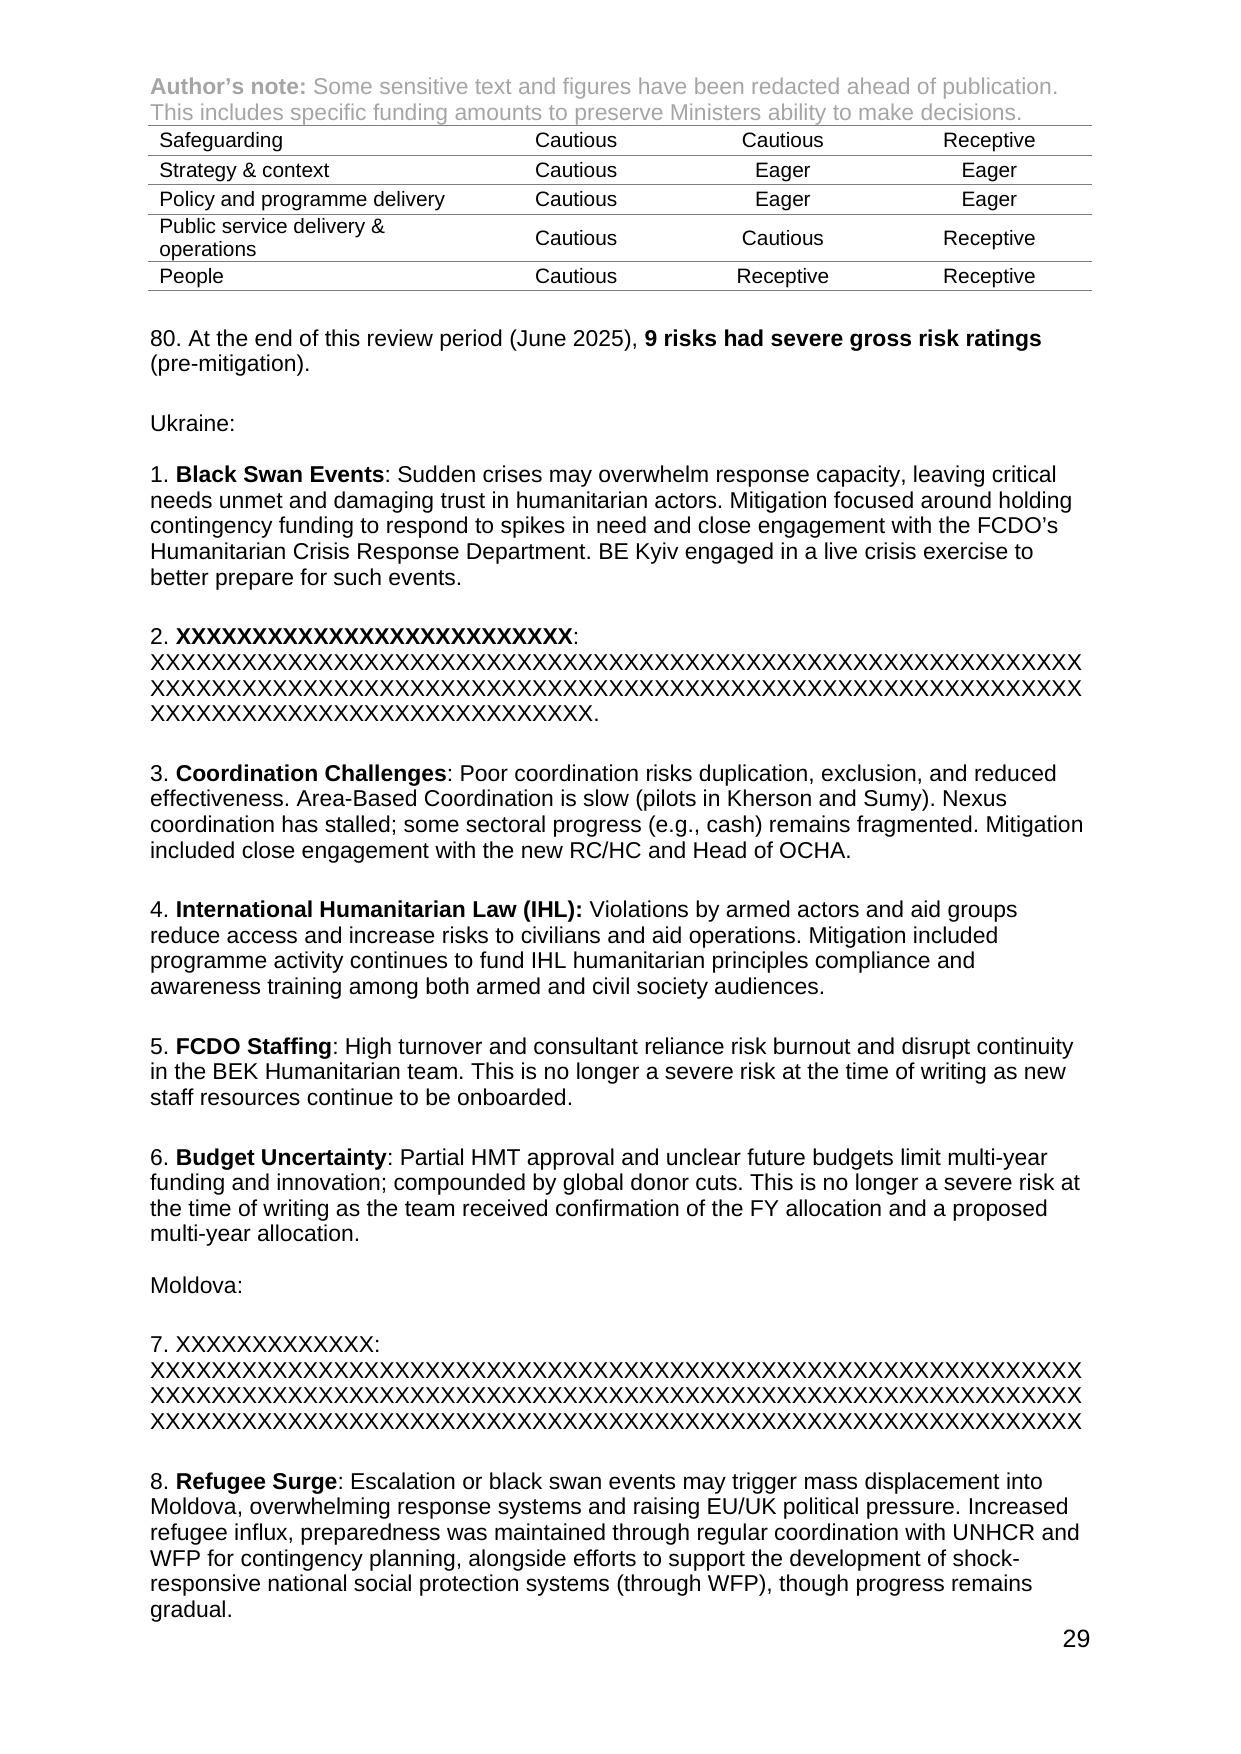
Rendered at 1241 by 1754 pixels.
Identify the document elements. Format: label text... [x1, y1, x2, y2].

table_cell People [148, 262, 473, 290]
text 5. FCDO Staffing: High turnover and consultant reliance risk burnout and disrupt continuity in the BEK Humanitarian team. This is no longer a severe risk at the time of writing as new staff resources continue to be onboarded. [150, 1033, 1090, 1110]
text 6. Budget Uncertainty: Partial HMT approval and unclear future budgets limit multi-year funding and innovation; compounded by global donor cuts. This is no longer a severe risk at the time of writing as the team received confirmation of the FY allocation and a proposed multi-year allocation. Moldova: [150, 1144, 1090, 1298]
table_cell Receptive [886, 126, 1092, 154]
table_cell Cautious [473, 156, 679, 184]
text 7. XXXXXXXXXXXXX: XXXXXXXXXXXXXXXXXXXXXXXXXXXXXXXXXXXXXXXXXXXXXXXXXXXXXXXXXXXXXXXXXXXXXXXXXXXXXXXXXXXXXXXXXXXXXXXXXXXXXXXXXXXXXXXXXXXXXXXXXXXXXXXXXXXXXXXXXXXXXXXXXXXXXXXXXXXXXXXXXXXXXXXXXXXXXXXXXXXXXXX [150, 1332, 1090, 1434]
table_cell Policy and programme delivery [148, 185, 473, 213]
table_cell Safeguarding [148, 126, 473, 154]
table_cell Public service delivery & operations [148, 215, 473, 261]
text 8. Refugee Surge: Escalation or black swan events may trigger mass displacement into Moldova, overwhelming response systems and raising EU/UK political pressure. Increased refugee influx, preparedness was maintained through regular coordination with UNHCR and WFP for contingency planning, alongside efforts to support the development of shock-responsive national social protection systems (through WFP), though progress remains gradual. [150, 1468, 1090, 1622]
table_cell Strategy & context [148, 156, 473, 184]
table_cell Cautious [679, 126, 886, 154]
text Ukraine: 1. Black Swan Events: Sudden crises may overwhelm response capacity, leaving critical needs unmet and damaging trust in humanitarian actors. Mitigation focused around holding contingency funding to respond to spikes in need and close engagement with the FCDO’s Humanitarian Crisis Response Department. BE Kyiv engaged in a live crisis exercise to better prepare for such events. [150, 411, 1090, 590]
table_cell Eager [679, 156, 886, 184]
table_cell Eager [886, 185, 1092, 213]
table_cell Cautious [473, 126, 679, 154]
text 4. International Humanitarian Law (IHL): Violations by armed actors and aid groups reduce access and increase risks to civilians and aid operations. Mitigation included programme activity continues to fund IHL humanitarian principles compliance and awareness training among both armed and civil society audiences. [150, 897, 1090, 999]
table_cell Cautious [679, 215, 886, 261]
text 2. XXXXXXXXXXXXXXXXXXXXXXXXXX: XXXXXXXXXXXXXXXXXXXXXXXXXXXXXXXXXXXXXXXXXXXXXXXXXXXXXXXXXXXXXXXXXXXXXXXXXXXXXXXXXXXXXXXXXXXXXXXXXXXXXXXXXXXXXXXXXXXXXXXXXXXXXXXXXXXXXXXXXXXXXXXXXXXXXXX. [150, 624, 1090, 726]
table_cell Receptive [886, 262, 1092, 290]
table_cell Cautious [473, 185, 679, 213]
table_cell Eager [886, 156, 1092, 184]
text 3. Coordination Challenges: Poor coordination risks duplication, exclusion, and reduced effectiveness. Area-Based Coordination is slow (pilots in Kherson and Sumy). Nexus coordination has stalled; some sectoral progress (e.g., cash) remains fragmented. Mitigation included close engagement with the new RC/HC and Head of OCHA. [150, 760, 1090, 863]
table_cell Cautious [473, 262, 679, 290]
table_cell Receptive [679, 262, 886, 290]
text 80. At the end of this review period (June 2025), 9 risks had severe gross risk ratings (pre-mitigation). [150, 325, 1090, 377]
table_cell Receptive [886, 215, 1092, 261]
table_cell Eager [679, 185, 886, 213]
table_cell Cautious [473, 215, 679, 261]
